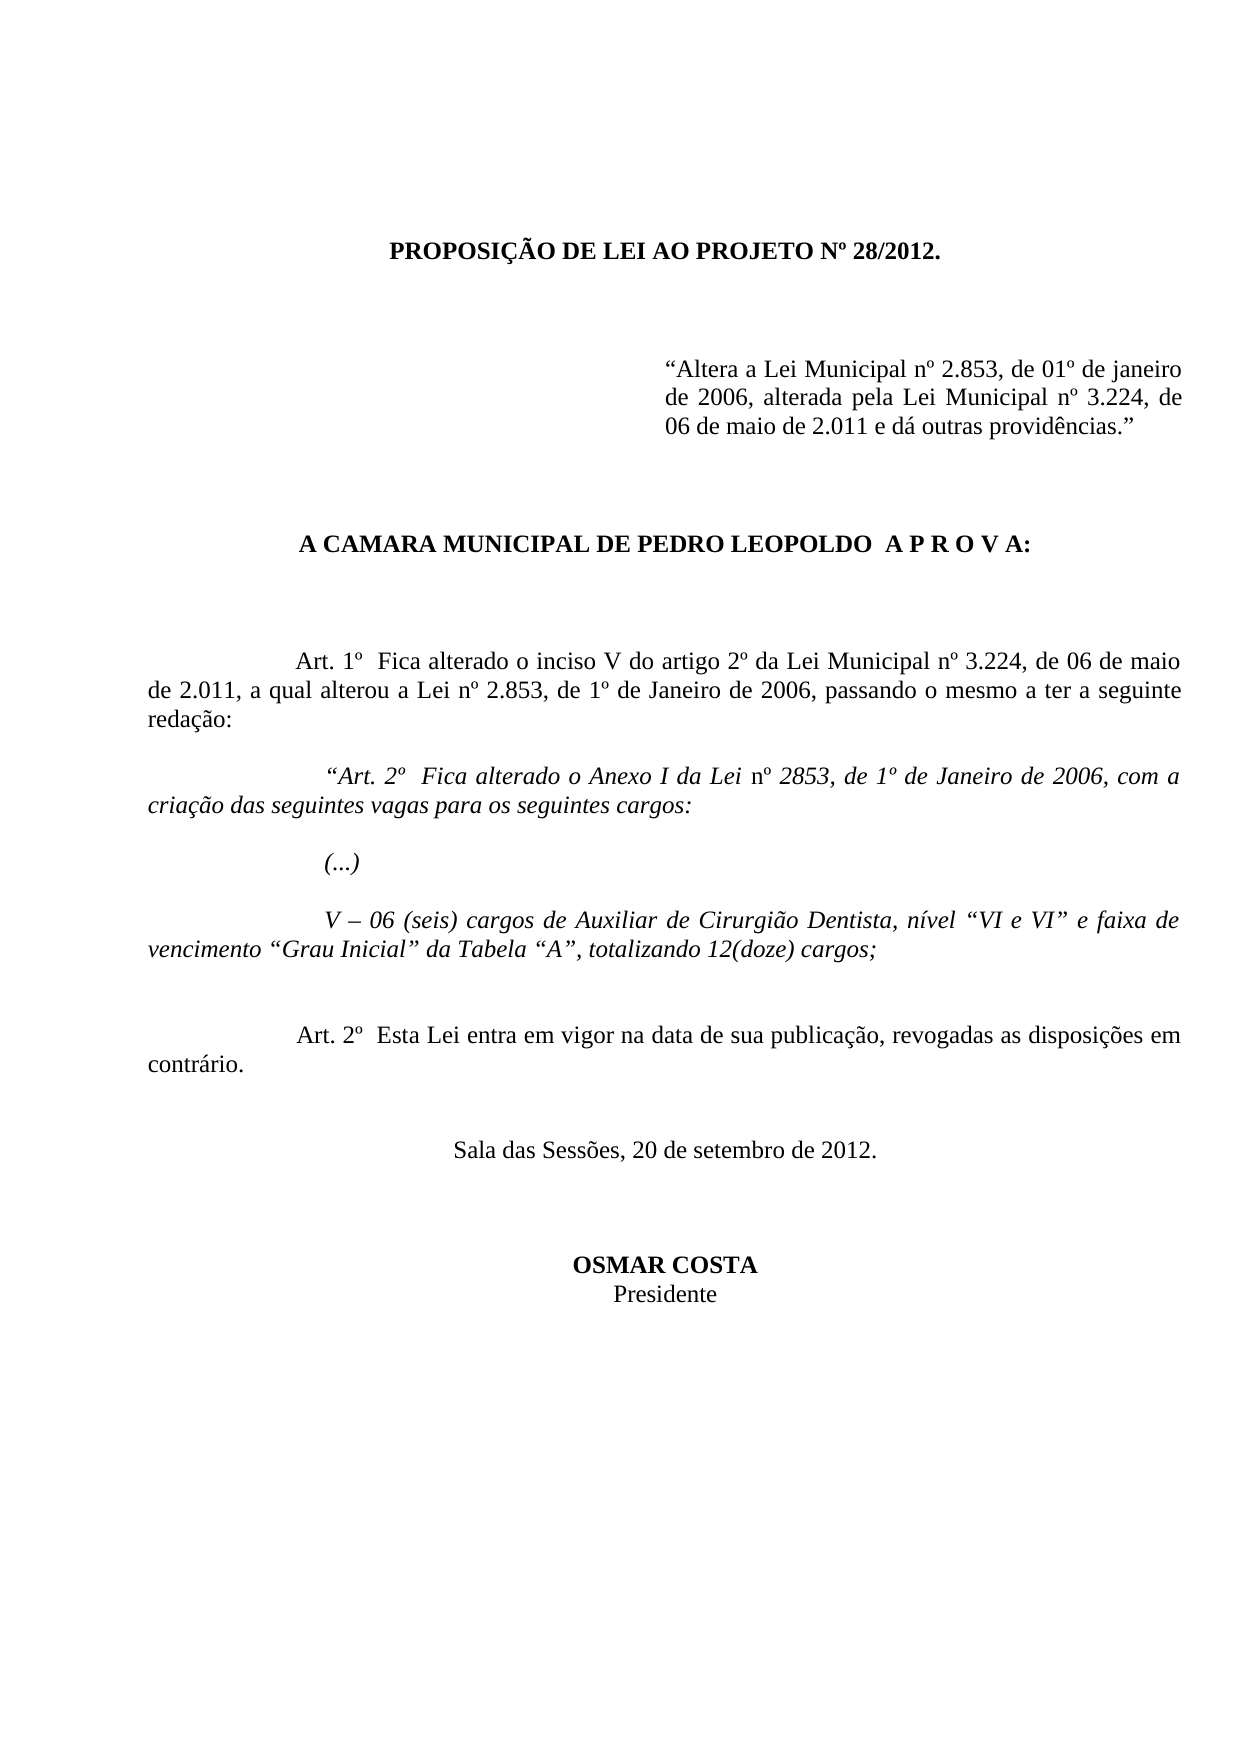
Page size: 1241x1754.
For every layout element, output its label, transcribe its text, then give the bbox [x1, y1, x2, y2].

text Art. 1º Fica alterado o inciso V do artigo 2º da Lei Municipal nº 3.224, de 06 de maio de 2.011, a qual alterou a Lei nº 2.853, de 1º de Janeiro de 2006, passando o mesmo a ter a seguinte redação: [148, 646, 1183, 732]
text PROPOSIÇÃO DE LEI AO PROJETO Nº 28/2012. [148, 236, 1183, 265]
text OSMAR COSTA [148, 1250, 1183, 1279]
text V – 06 (seis) cargos de Auxiliar de Cirurgião Dentista, nível “VI e VI” e faixa de vencimento “Grau Inicial” da Tabela “A”, totalizando 12(doze) cargos; [148, 905, 1183, 962]
text Presidente [148, 1279, 1183, 1307]
text “Art. 2º Fica alterado o Anexo I da Lei nº 2853, de 1º de Janeiro de 2006, com a criação das seguintes vagas para os seguintes cargos: [148, 761, 1183, 819]
text “Altera a Lei Municipal nº 2.853, de 01º de janeiro de 2006, alterada pela Lei Municipal nº 3.224, de 06 de maio de 2.011 e dá outras providências.” [665, 354, 1183, 440]
text Art. 2º Esta Lei entra em vigor na data de sua publicação, revogadas as disposições em contrário. [148, 1020, 1183, 1077]
text Sala das Sessões, 20 de setembro de 2012. [148, 1135, 1183, 1164]
text (...) [148, 847, 1183, 876]
text A CAMARA MUNICIPAL DE PEDRO LEOPOLDO A P R O V A: [148, 529, 1183, 557]
